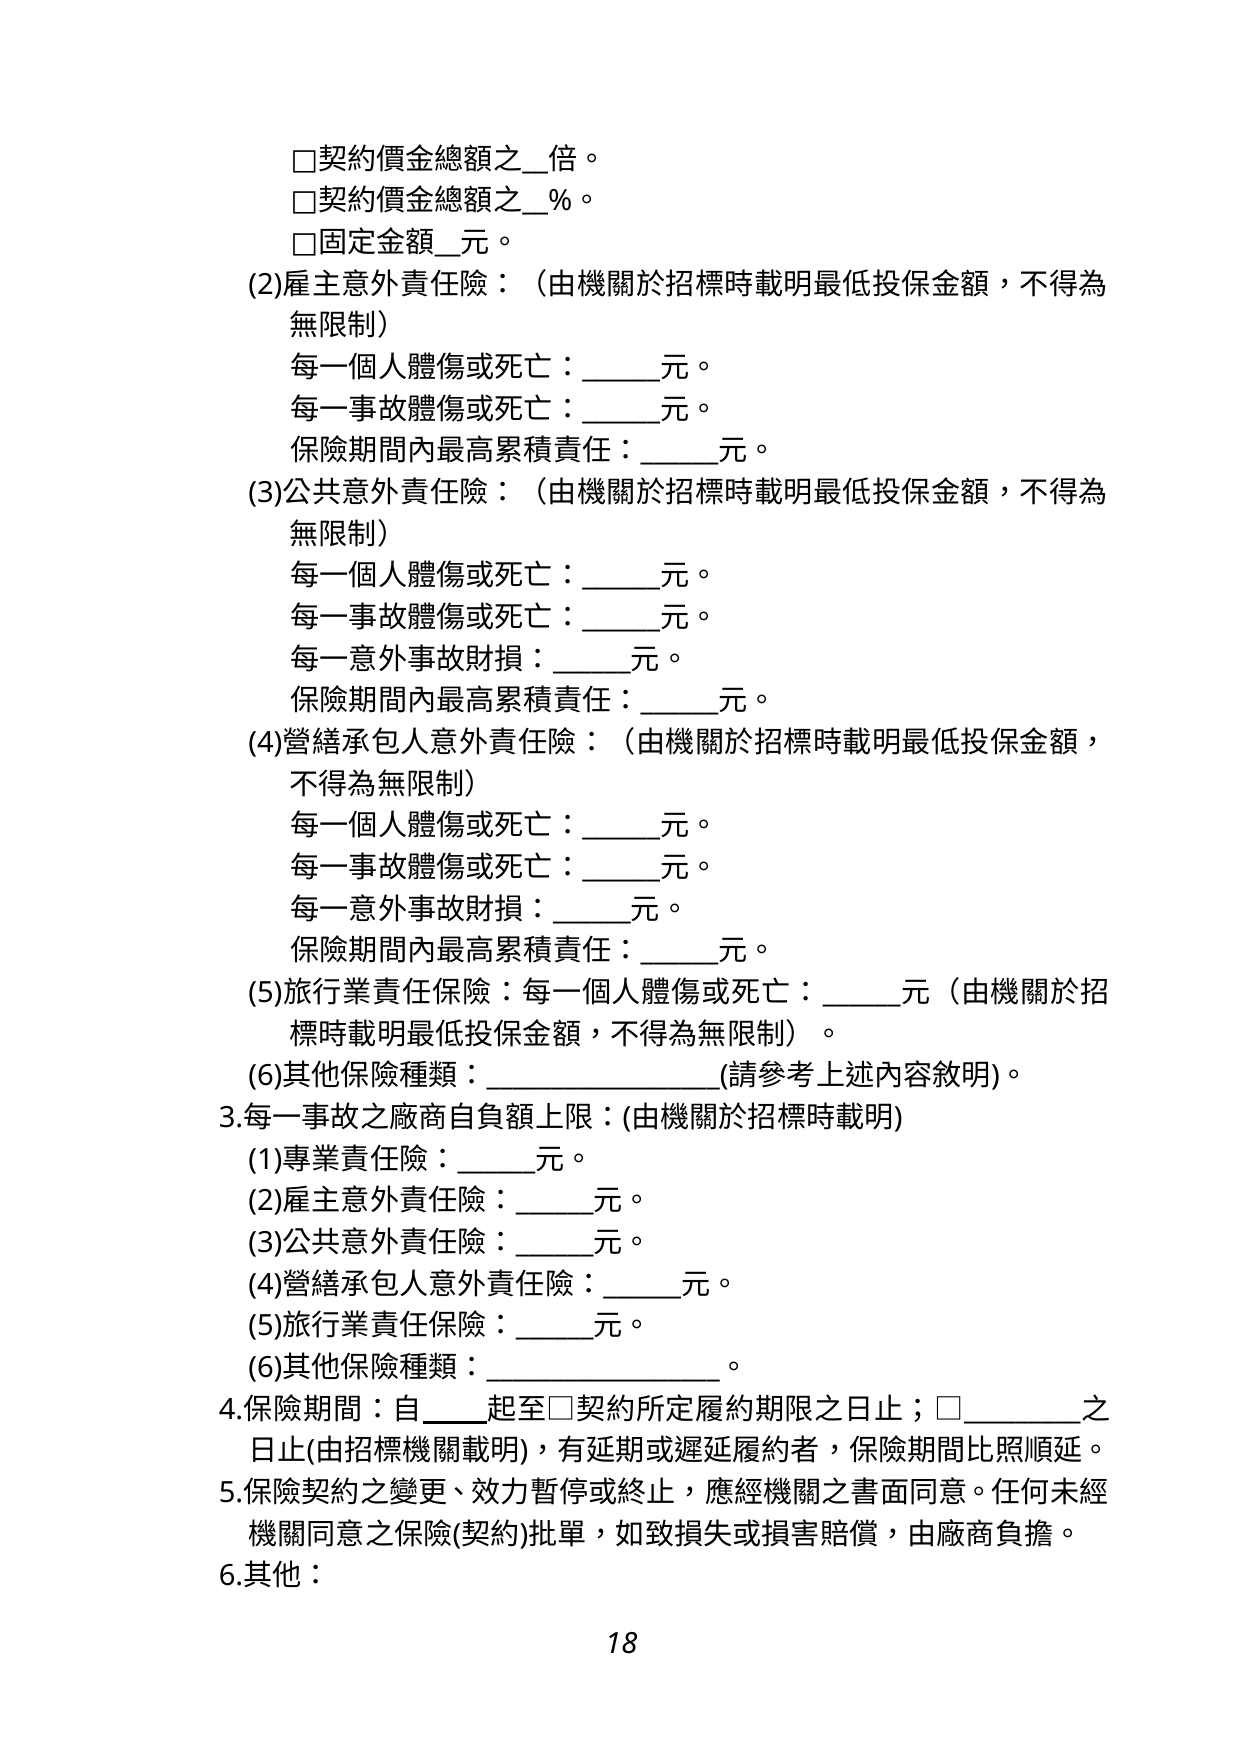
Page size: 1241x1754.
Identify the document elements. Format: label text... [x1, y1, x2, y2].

text (2)雇主意外責任險：（由機關於招標時載明最低投保金額，不得為無限制） [248, 261, 1110, 344]
text (4)營繕承包人意外責任險：（由機關於招標時載明最低投保金額，不得為無限制） [248, 719, 1110, 802]
text □契約價金總額之__%。 [290, 177, 1110, 219]
text 保險期間內最高累積責任：______元。 [290, 427, 1110, 469]
text □固定金額__元。 [290, 219, 1110, 261]
text (5)旅行業責任保險：______元。 [248, 1302, 1110, 1344]
text 每一個人體傷或死亡：______元。 [290, 802, 1110, 844]
text (5)旅行業責任保險：每一個人體傷或死亡：______元（由機關於招標時載明最低投保金額，不得為無限制）。 [248, 969, 1110, 1052]
text (3)公共意外責任險：______元。 [248, 1219, 1110, 1261]
text 6.其他： [218, 1552, 1108, 1594]
text (2)雇主意外責任險：______元。 [248, 1177, 1110, 1219]
text 保險期間內最高累積責任：______元。 [290, 927, 1110, 969]
text 每一事故體傷或死亡：______元。 [290, 386, 1110, 427]
text 每一事故體傷或死亡：______元。 [290, 844, 1110, 886]
text 3.每一事故之廠商自負額上限：(由機關於招標時載明) [218, 1094, 1110, 1136]
text 每一事故體傷或死亡：______元。 [290, 594, 1110, 636]
text (4)營繕承包人意外責任險：______元。 [248, 1261, 1110, 1302]
text 4.保險期間：自 起至□契約所定履約期限之日止；□_________之日止(由招標機關載明)，有延期或遲延履約者，保險期間比照順延。 [218, 1386, 1110, 1469]
text 每一意外事故財損：______元。 [290, 886, 1110, 927]
text □契約價金總額之__倍。 [290, 136, 1110, 177]
text (6)其他保險種類：__________________(請參考上述內容敘明)。 [248, 1052, 1110, 1094]
text 每一個人體傷或死亡：______元。 [290, 552, 1110, 594]
text (1)專業責任險：______元。 [248, 1136, 1110, 1177]
text 每一個人體傷或死亡：______元。 [290, 344, 1110, 386]
text 每一意外事故財損：______元。 [290, 636, 1110, 677]
text 保險期間內最高累積責任：______元。 [290, 677, 1110, 719]
text (3)公共意外責任險：（由機關於招標時載明最低投保金額，不得為無限制） [248, 469, 1110, 552]
text (6)其他保險種類：__________________。 [248, 1344, 1110, 1386]
text 5.保險契約之變更、效力暫停或終止，應經機關之書面同意。任何未經機關同意之保險(契約)批單，如致損失或損害賠償，由廠商負擔。 [218, 1469, 1108, 1552]
